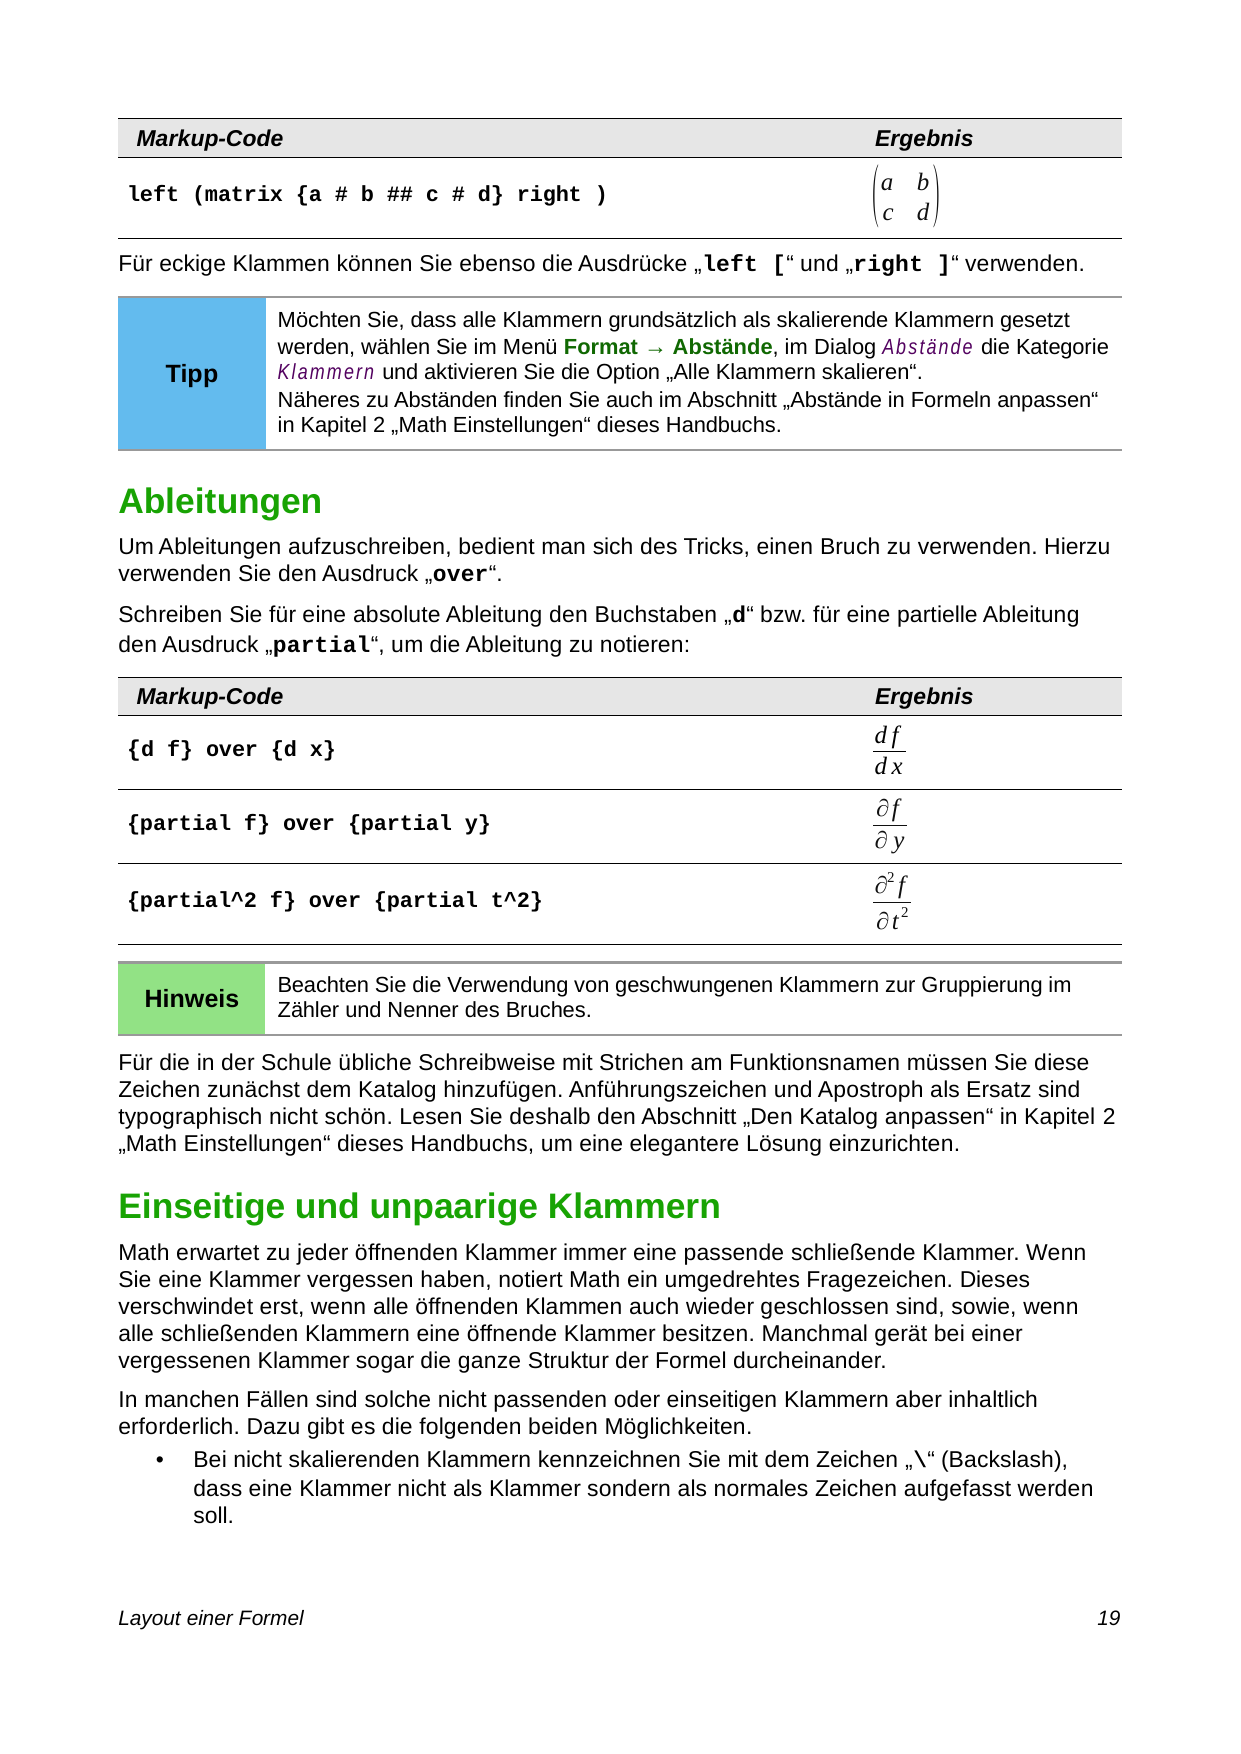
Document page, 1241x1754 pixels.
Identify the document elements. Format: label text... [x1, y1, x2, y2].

text Schreiben Sie für eine absolute Ableitung den Buchstaben „d“ bzw. für eine partielle Ableitung den Ausdruck „partial“, um die Ableitung zu notieren: [118, 601, 1122, 659]
table_header Beachten Sie die Verwendung von geschwungenen Klammern zur Gruppierung im Zähler und Nenner des Bruches. [265, 964, 1122, 1034]
table_cell left (matrix {a # b ## c # d} right ) [118, 158, 856, 237]
table_cell {d f} over {d x} [118, 716, 856, 789]
table_cell {partial f} over {partial y} [118, 790, 856, 863]
table_cell [856, 864, 1122, 943]
table_header Markup-Code [118, 119, 856, 157]
text Für eckige Klammen können Sie ebenso die Ausdrücke „left [“ und „right ]“ verwenden. [118, 249, 1122, 278]
list Bei nicht skalierenden Klammern kennzeichnen Sie mit dem Zeichen „\“ (Backslash), dass eine Klammer nicht als Klammer sondern als normales Zeichen aufgefasst werden soll. [156, 1445, 1122, 1529]
table_header Tipp [118, 298, 266, 449]
text Math erwartet zu jeder öffnenden Klammer immer eine passende schließende Klammer. Wenn Sie eine Klammer vergessen haben, notiert Math ein umgedrehtes Fragezeichen. Dieses verschwindet erst, wenn alle öffnenden Klammen auch wieder geschlossen sind, sowie, wenn alle schließenden Klammern eine öffnende Klammer besitzen. Manchmal gerät bei einer vergessenen Klammer sogar die ganze Struktur der Formel durcheinander. [118, 1238, 1122, 1373]
table_header Ergebnis [856, 678, 1122, 715]
table_cell [856, 716, 1122, 789]
text Für die in der Schule übliche Schreibweise mit Strichen am Funktionsnamen müssen Sie diese Zeichen zunächst dem Katalog hinzufügen. Anführungszeichen und Apostroph als Ersatz sind typographisch nicht schön. Lesen Sie deshalb den Abschnitt „Den Katalog anpassen“ in Kapitel 2 „Math Einstellungen“ dieses Handbuchs, um eine elegantere Lösung einzurichten. [118, 1048, 1122, 1156]
table_cell [856, 158, 1122, 237]
subtitle Ableitungen [118, 480, 1122, 521]
text Um Ableitungen aufzuschreiben, bedient man sich des Tricks, einen Bruch zu verwenden. Hierzu verwenden Sie den Ausdruck „over“. [118, 533, 1122, 589]
subtitle Einseitige und unpaarige Klammern [118, 1186, 1122, 1226]
table_cell [856, 790, 1122, 863]
table_header Ergebnis [856, 119, 1122, 157]
text In manchen Fällen sind solche nicht passenden oder einseitigen Klammern aber inhaltlich erforderlich. Dazu gibt es die folgenden beiden Möglichkeiten. [118, 1385, 1122, 1439]
table_header Hinweis [118, 964, 265, 1034]
table_cell {partial^2 f} over {partial t^2} [118, 864, 856, 943]
table_header Möchten Sie, dass alle Klammern grundsätzlich als skalierende Klammern gesetzt werden, wählen Sie im Menü Format → Abstände, im Dialog Abstände die Kategorie Klammern und aktivieren Sie die Option „Alle Klammern skalieren“. Näheres zu Abständen finden Sie auch im Abschnitt „Abstände in Formeln anpassen“ in Kapitel 2 „Math Einstellungen“ dieses Handbuchs. [266, 298, 1122, 449]
table_header Markup-Code [118, 678, 856, 715]
